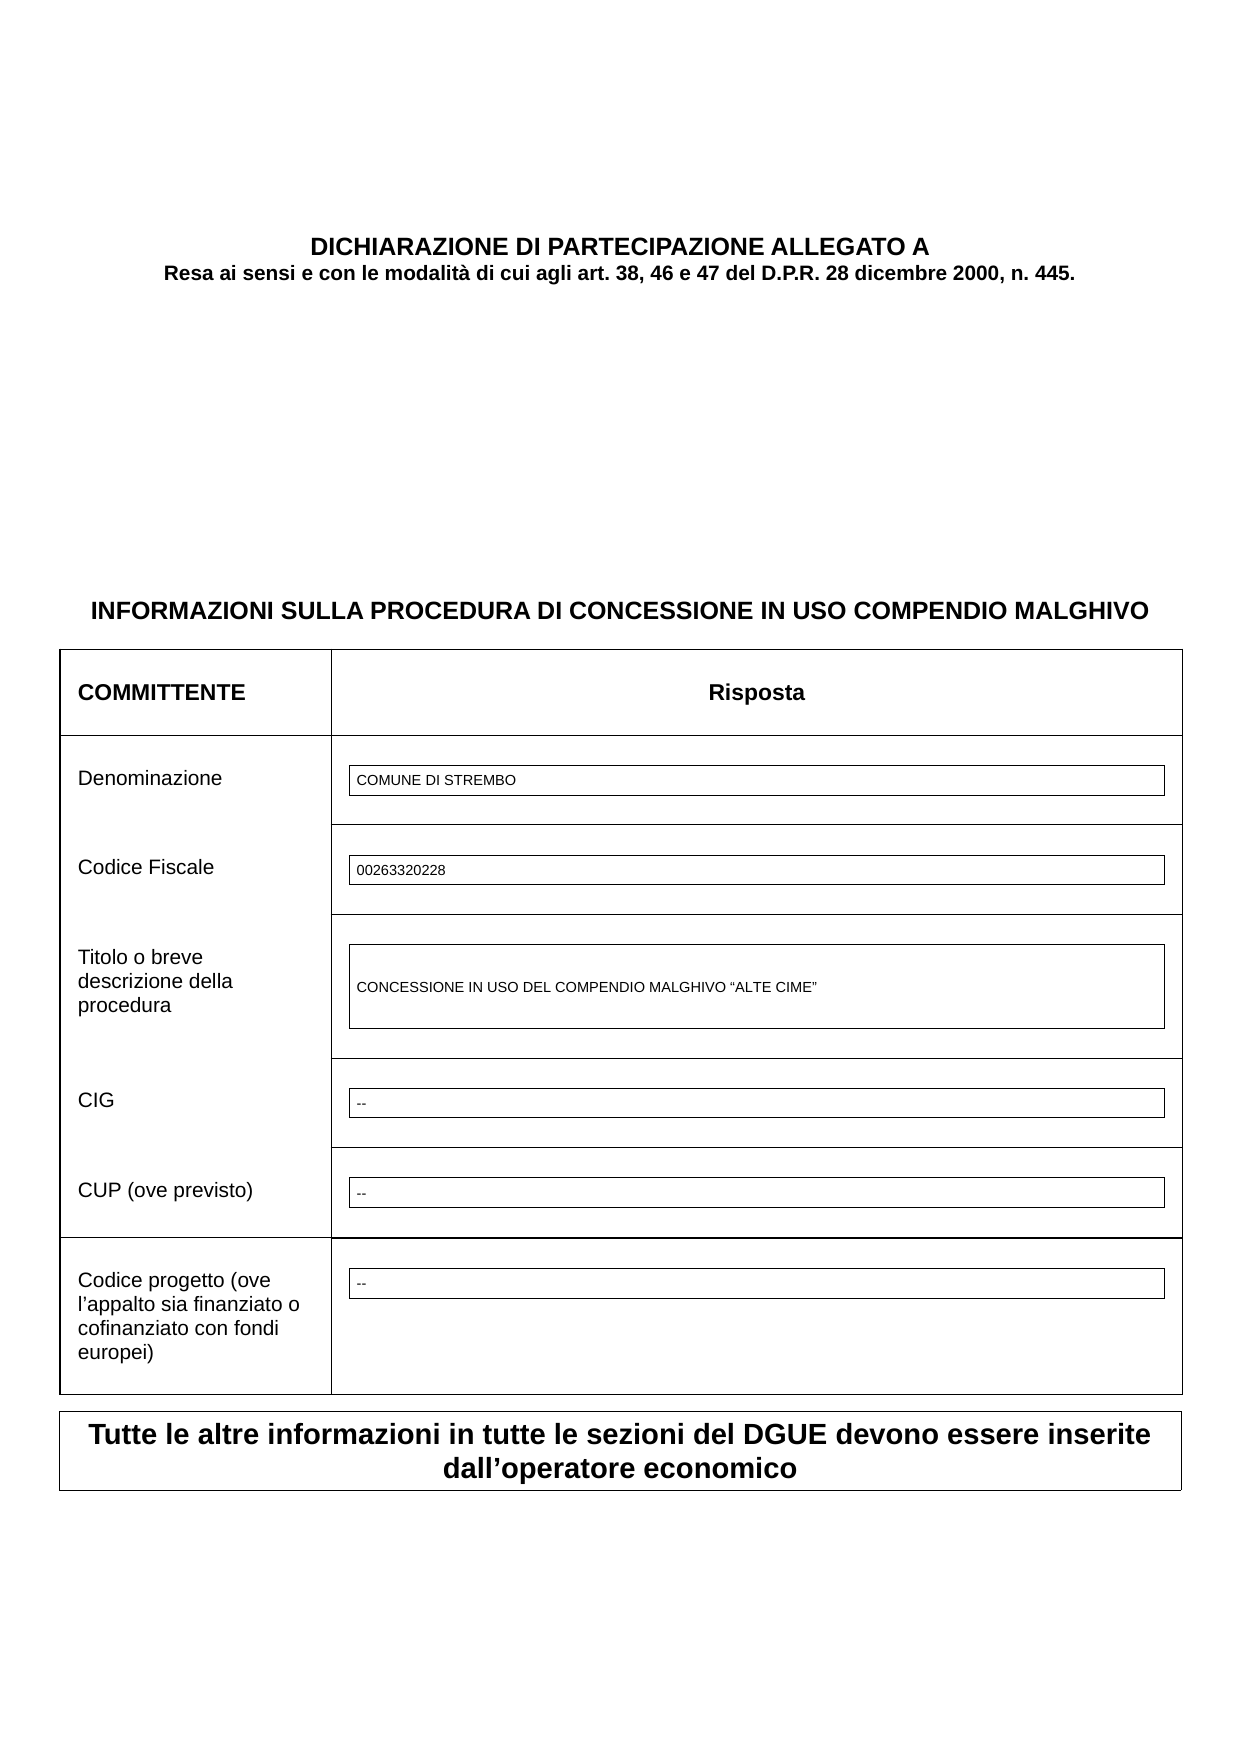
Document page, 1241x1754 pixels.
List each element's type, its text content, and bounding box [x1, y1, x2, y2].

table_header Tutte le altre informazioni in tutte le sezioni del DGUE devono essere inserite dall’operatore economico [60, 1412, 1181, 1490]
text INFORMAZIONI SULLA PROCEDURA DI CONCESSIONE IN USO COMPENDIO MALGHIVO [59, 596, 1181, 624]
table_cell Denominazione [61, 736, 331, 824]
table_header Codice progetto (ove l’appalto sia finanziato o cofinanziato con fondi europei) [61, 1238, 331, 1393]
table_cell CIG [61, 1058, 331, 1147]
table_header COMMITTENTE [61, 650, 331, 735]
table_cell Codice Fiscale [61, 824, 331, 914]
table_cell [332, 1059, 1182, 1147]
table_cell [332, 915, 1182, 1057]
text DICHIARAZIONE DI PARTECIPAZIONE ALLEGATO A [59, 232, 1181, 260]
table_cell [332, 1148, 1182, 1237]
table_cell [332, 825, 1182, 914]
table_cell [332, 736, 1182, 824]
table_cell CUP (ove previsto) [61, 1147, 331, 1237]
text Resa ai sensi e con le modalità di cui agli art. 38, 46 e 47 del D.P.R. 28 dicembre 2000, n. 445. [59, 260, 1181, 284]
table_cell Titolo o breve descrizione della procedura [61, 914, 331, 1057]
table_header Risposta [332, 650, 1182, 735]
table_header [332, 1239, 1182, 1393]
